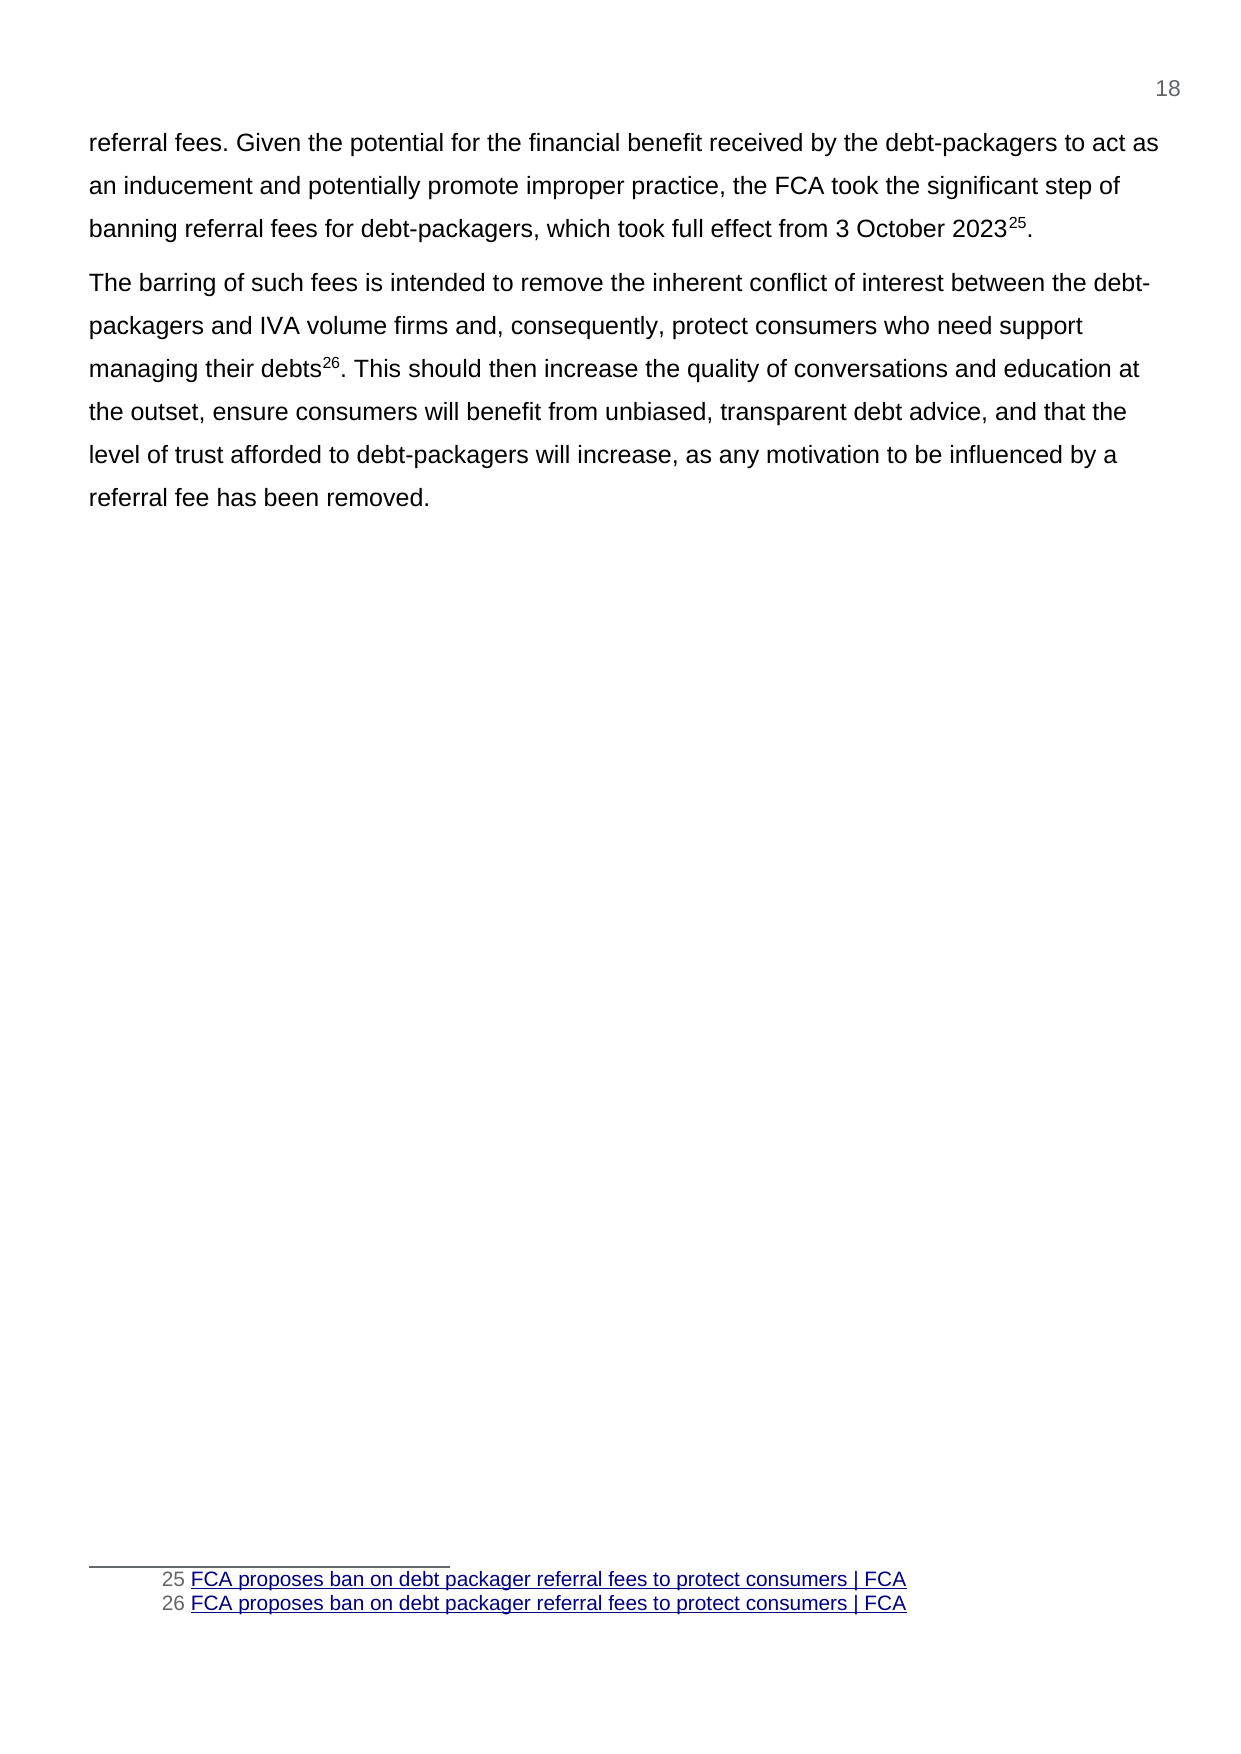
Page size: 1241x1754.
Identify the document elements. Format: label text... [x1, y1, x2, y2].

text The barring of such fees is intended to remove the inherent conflict of interest between the debt-packagers and IVA volume firms and, consequently, protect consumers who need support managing their debts. This should then increase the quality of conversations and education at the outset, ensure consumers will benefit from unbiased, transparent debt advice, and that the level of trust afforded to debt-packagers will increase, as any motivation to be influenced by a referral fee has been removed. [89, 267, 1181, 512]
text FCA proposes ban on debt packager referral fees to protect consumers | FCA [162, 1591, 1181, 1615]
text referral fees. Given the potential for the financial benefit received by the debt-packagers to act as an inducement and potentially promote improper practice, the FCA took the significant step of banning referral fees for debt-packagers, which took full effect from 3 October 2023. [89, 128, 1181, 243]
text FCA proposes ban on debt packager referral fees to protect consumers | FCA [162, 1567, 1181, 1591]
